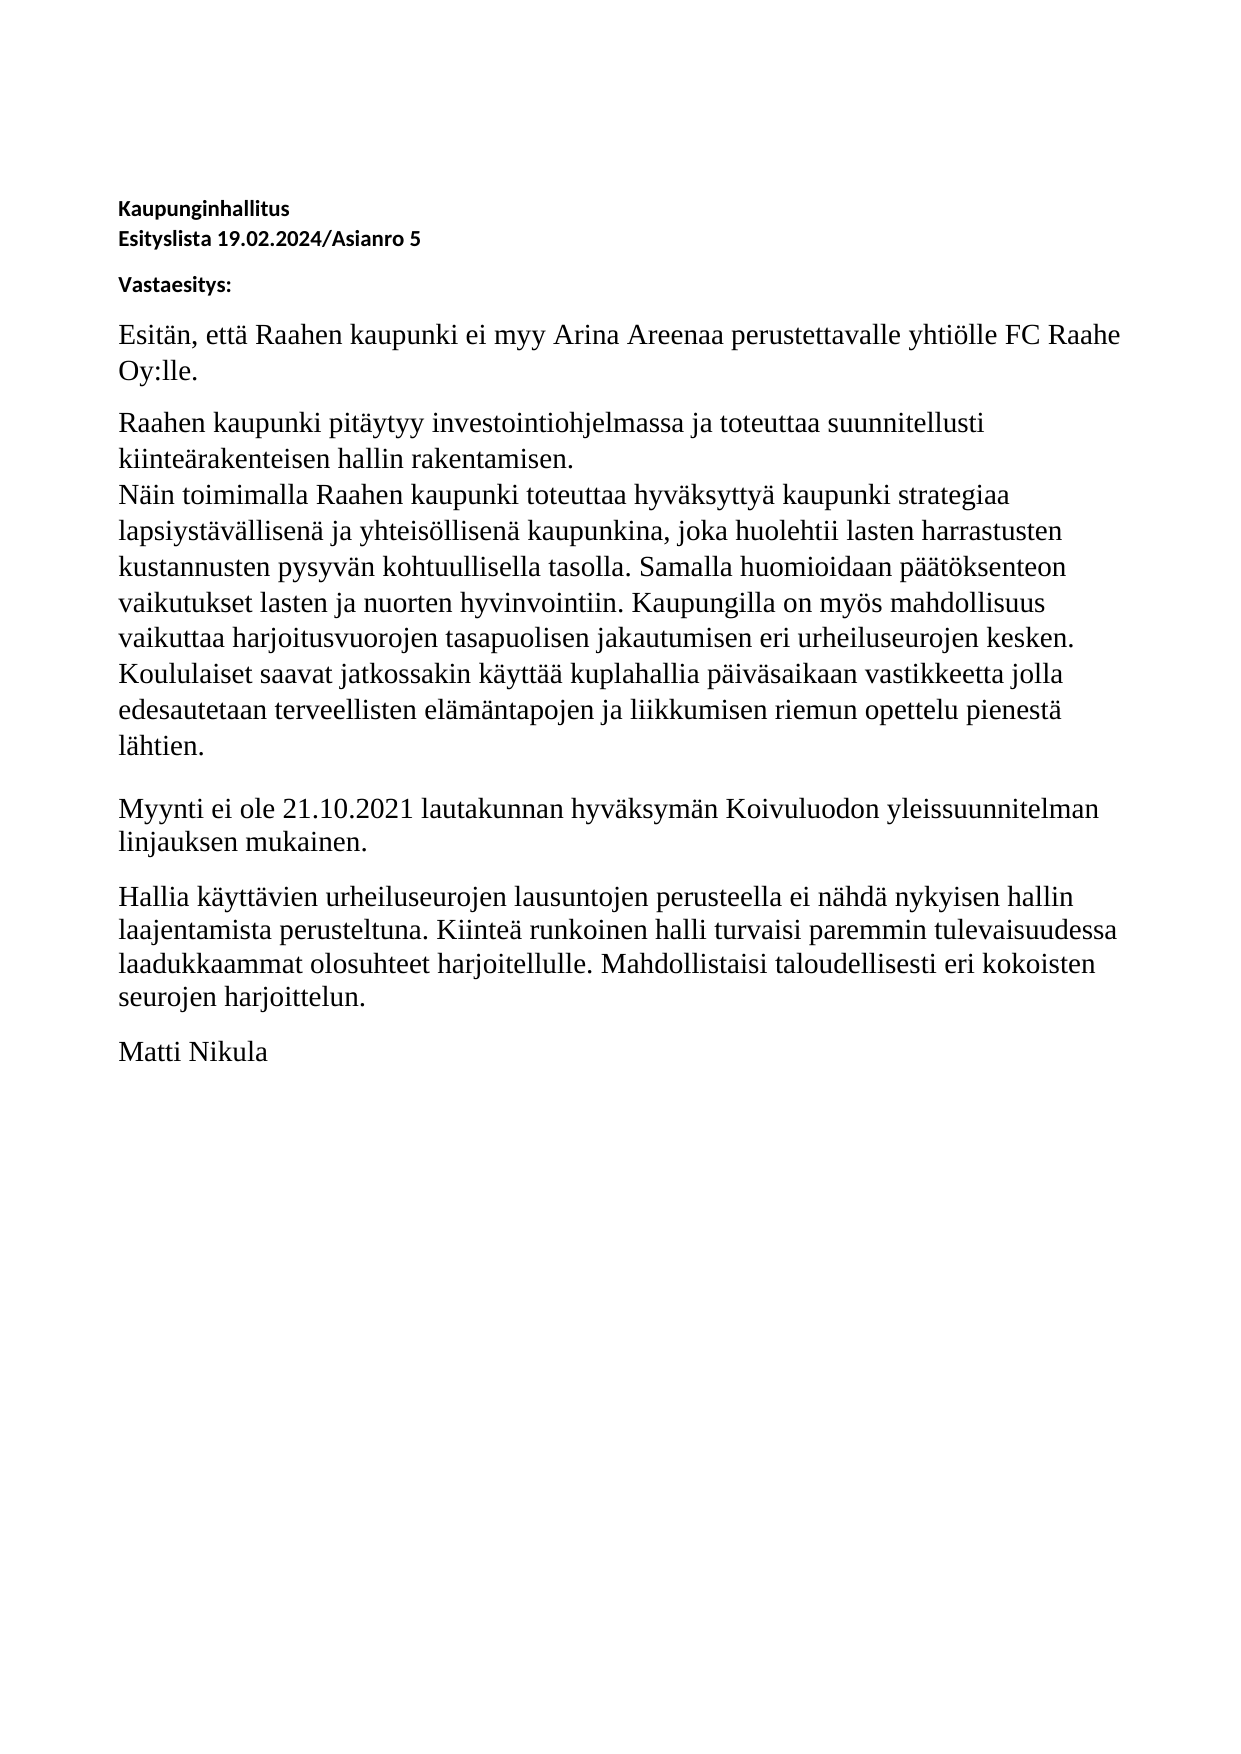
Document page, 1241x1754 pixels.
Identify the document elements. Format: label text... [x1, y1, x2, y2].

text Matti Nikula [118, 1034, 1122, 1067]
text Esitän, että Raahen kaupunki ei myy Arina Areenaa perustettavalle yhtiölle FC Raahe Oy:lle. [118, 317, 1122, 387]
text Hallia käyttävien urheiluseurojen lausuntojen perusteella ei nähdä nykyisen hallin laajentamista perusteltuna. Kiinteä runkoinen halli turvaisi paremmin tulevaisuudessa laadukkaammat olosuhteet harjoitellulle. Mahdollistaisi taloudellisesti eri kokoisten seurojen harjoittelun. [118, 879, 1122, 1013]
text Raahen kaupunki pitäytyy investointiohjelmassa ja toteuttaa suunnitellusti kiinteärakenteisen hallin rakentamisen. Näin toimimalla Raahen kaupunki toteuttaa hyväksyttyä kaupunki strategiaa lapsiystävällisenä ja yhteisöllisenä kaupunkina, joka huolehtii lasten harrastusten kustannusten pysyvän kohtuullisella tasolla. Samalla huomioidaan päätöksenteon vaikutukset lasten ja nuorten hyvinvointiin. Kaupungilla on myös mahdollisuus vaikuttaa harjoitusvuorojen tasapuolisen jakautumisen eri urheiluseurojen kesken. Koululaiset saavat jatkossakin käyttää kuplahallia päiväsaikaan vastikkeetta jolla edesautetaan terveellisten elämäntapojen ja liikkumisen riemun opettelu pienestä lähtien. [118, 406, 1122, 762]
text Vastaesitys: [118, 271, 1122, 299]
text Kaupunginhallitus Esityslista 19.02.2024/Asianro 5 [118, 194, 1122, 252]
text Myynti ei ole 21.10.2021 lautakunnan hyväksymän Koivuluodon yleissuunnitelman linjauksen mukainen. [118, 791, 1122, 858]
